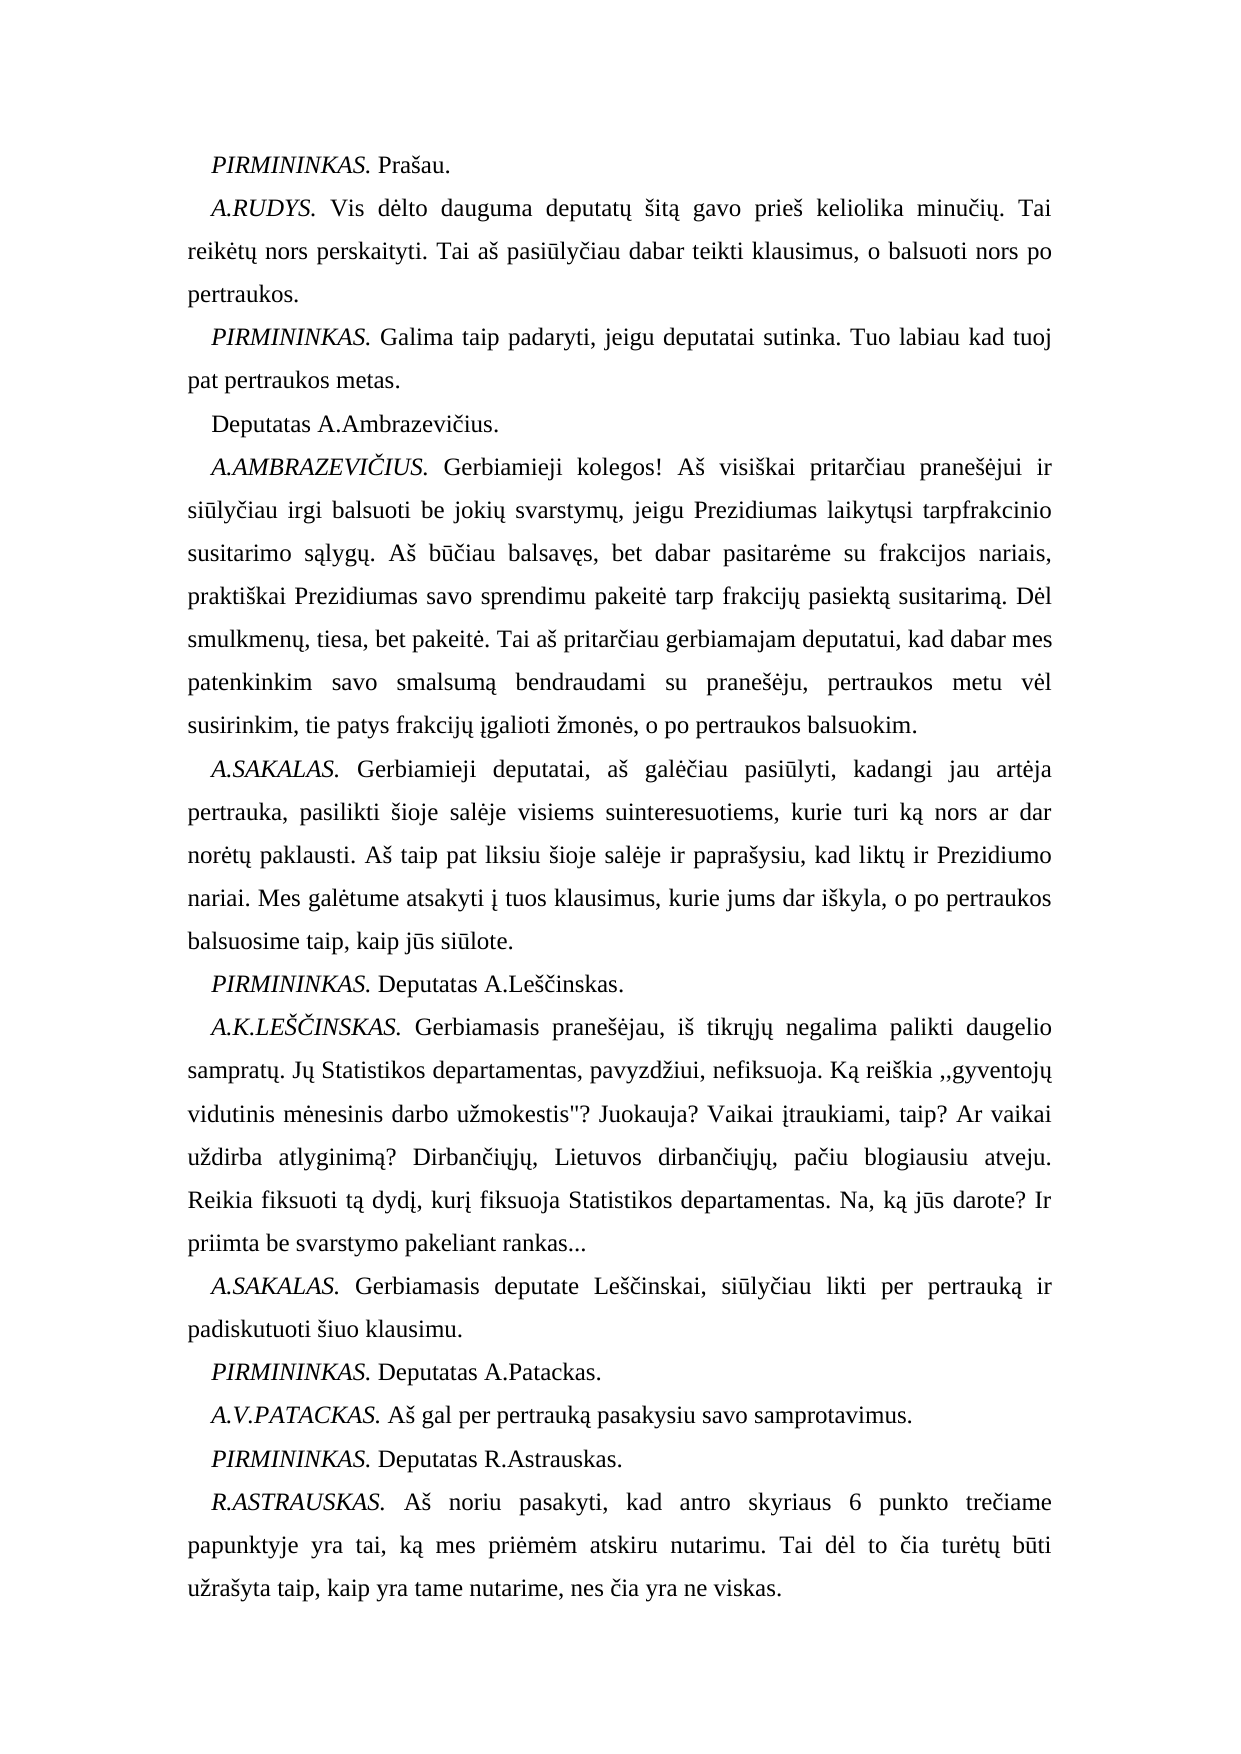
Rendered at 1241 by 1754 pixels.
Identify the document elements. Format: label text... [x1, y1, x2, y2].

text PIRMININKAS. Galima taip padaryti, jeigu deputatai sutinka. Tuo labiau kad tuoj pat pertraukos metas. [187, 322, 1053, 394]
text PIRMININKAS. Deputatas A.Leščinskas. [187, 969, 1053, 998]
text Deputatas A.Ambrazevičius. [187, 409, 1053, 437]
text PIRMININKAS. Deputatas A.Patackas. [187, 1357, 1053, 1386]
text PIRMININKAS. Deputatas R.Astrauskas. [187, 1444, 1053, 1472]
text A.RUDYS. Vis dėlto dauguma deputatų šitą gavo prieš keliolika minučių. Tai reikėtų nors perskaityti. Tai aš pasiūlyčiau dabar teikti klausimus, o balsuoti nors po pertraukos. [187, 193, 1053, 308]
text PIRMININKAS. Prašau. [187, 150, 1053, 179]
text A.V.PATACKAS. Aš gal per pertrauką pasakysiu savo samprotavimus. [187, 1401, 1053, 1429]
text A.AMBRAZEVIČIUS. Gerbiamieji kolegos! Aš visiškai pritarčiau pranešėjui ir siūlyčiau irgi balsuoti be jokių svarstymų, jeigu Prezidiumas laikytųsi tarpfrakcinio susitarimo sąlygų. Aš būčiau balsavęs, bet dabar pasitarėme su frakcijos nariais, praktiškai Prezidiumas savo sprendimu pakeitė tarp frakcijų pasiektą susitarimą. Dėl smulkmenų, tiesa, bet pakeitė. Tai aš pritarčiau gerbiamajam deputatui, kad dabar mes patenkinkim savo smalsumą bendraudami su pranešėju, pertraukos metu vėl susirinkim, tie patys frakcijų įgalioti žmonės, o po pertraukos balsuokim. [187, 452, 1053, 739]
text A.SAKALAS. Gerbiamasis deputate Leščinskai, siūlyčiau likti per pertrauką ir padiskutuoti šiuo klausimu. [187, 1271, 1053, 1343]
text A.K.LEŠČINSKAS. Gerbiamasis pranešėjau, iš tikrųjų negalima palikti daugelio sampratų. Jų Statistikos departamentas, pavyzdžiui, nefiksuoja. Ką reiškia ,,gyventojų vidutinis mėnesinis darbo užmokestis"? Juokauja? Vaikai įtraukiami, taip? Ar vaikai uždirba atlyginimą? Dirbančiųjų, Lietuvos dirbančiųjų, pačiu blogiausiu atveju. Reikia fiksuoti tą dydį, kurį fiksuoja Statistikos departamentas. Na, ką jūs darote? Ir priimta be svarstymo pakeliant rankas... [187, 1012, 1053, 1257]
text A.SAKALAS. Gerbiamieji deputatai, aš galėčiau pasiūlyti, kadangi jau artėja pertrauka, pasilikti šioje salėje visiems suinteresuotiems, kurie turi ką nors ar dar norėtų paklausti. Aš taip pat liksiu šioje salėje ir paprašysiu, kad liktų ir Prezidiumo nariai. Mes galėtume atsakyti į tuos klausimus, kurie jums dar iškyla, o po pertraukos balsuosime taip, kaip jūs siūlote. [187, 754, 1053, 955]
text R.ASTRAUSKAS. Aš noriu pasakyti, kad antro skyriaus 6 punkto trečiame papunktyje yra tai, ką mes priėmėm atskiru nutarimu. Tai dėl to čia turėtų būti užrašyta taip, kaip yra tame nutarime, nes čia yra ne viskas. [187, 1487, 1053, 1602]
